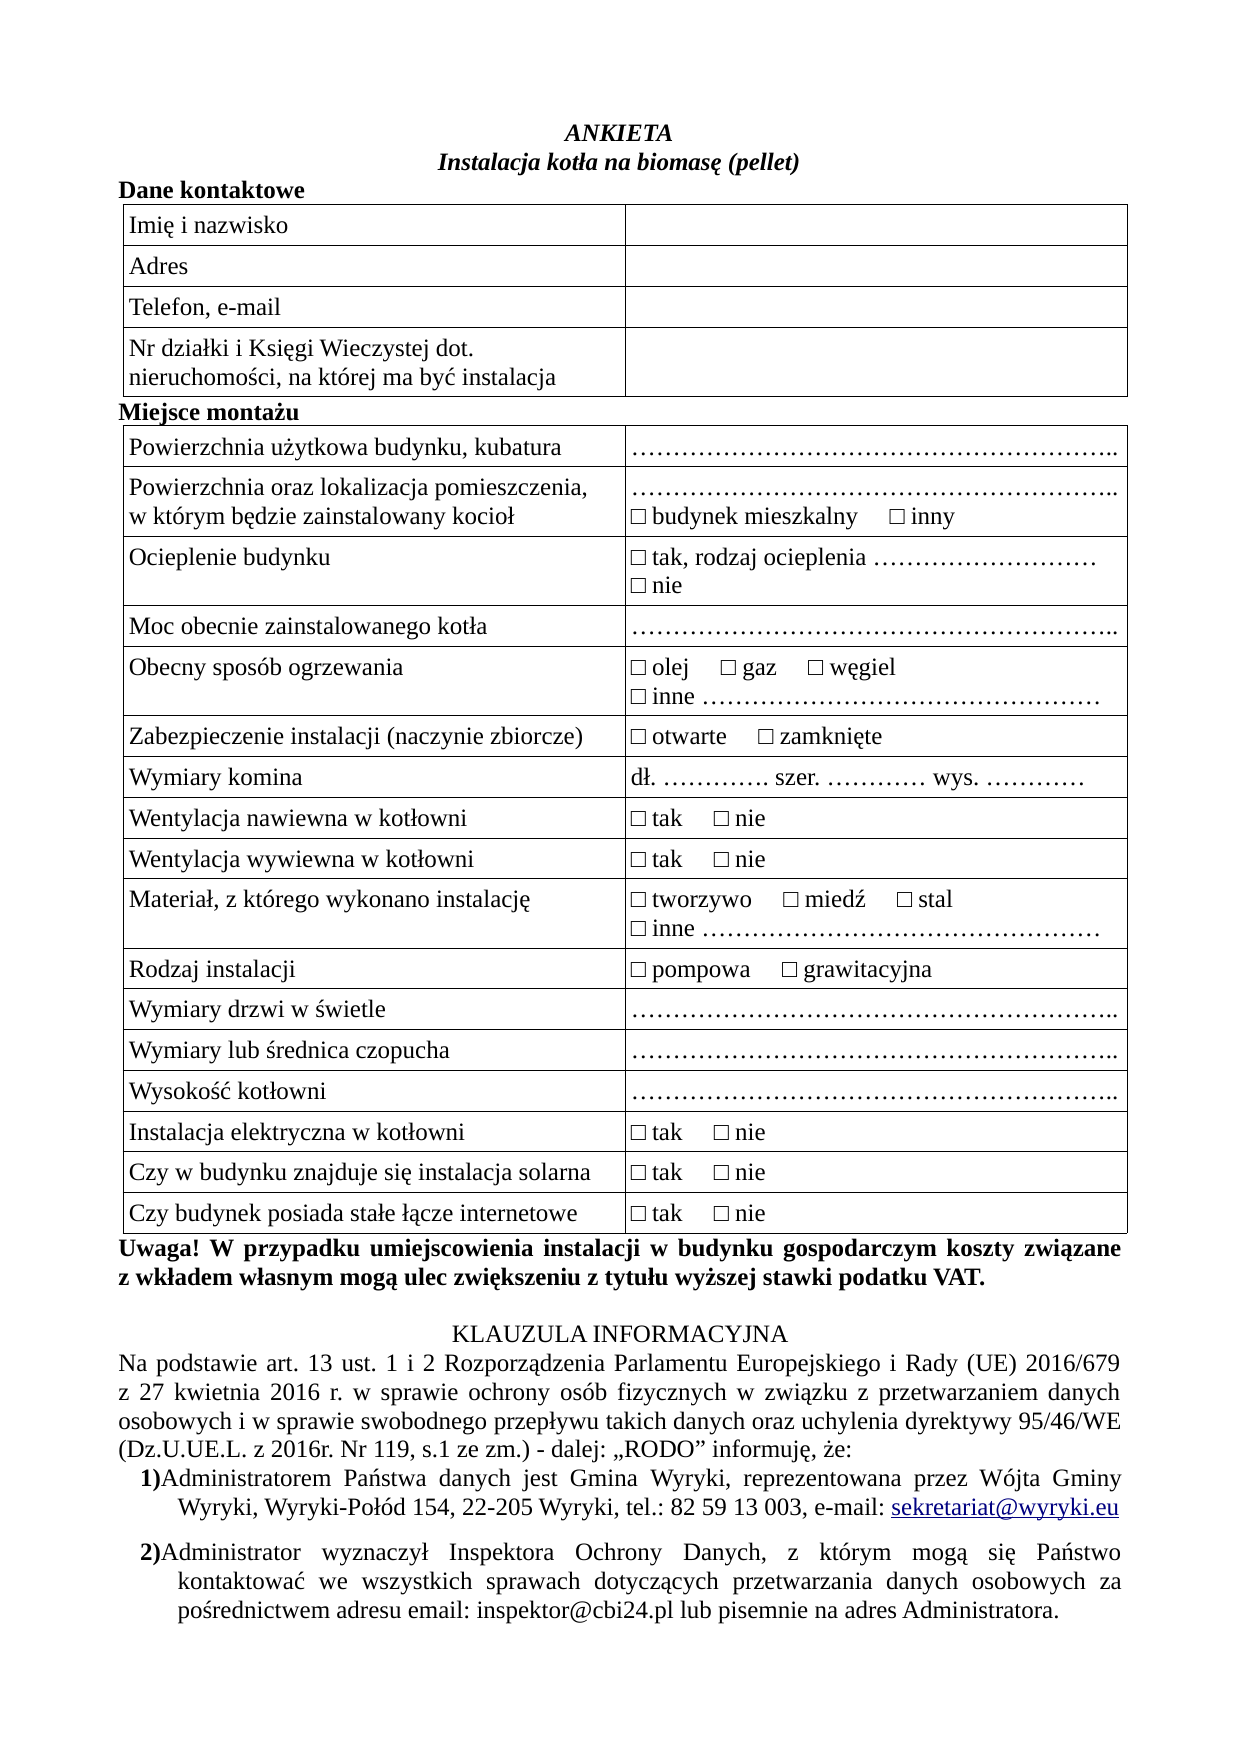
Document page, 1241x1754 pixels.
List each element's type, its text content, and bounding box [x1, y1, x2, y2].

table_cell Moc obecnie zainstalowanego kotła [124, 606, 625, 646]
table_cell [626, 246, 1127, 286]
table_cell Powierzchnia oraz lokalizacja pomieszczenia, w którym będzie zainstalowany kocioł [124, 467, 625, 536]
text ANKIETA [118, 118, 1122, 147]
table_cell Instalacja elektryczna w kotłowni [124, 1112, 625, 1151]
list Administratorem Państwa danych jest Gmina Wyryki, reprezentowana przez Wójta Gminy Wyryki, Wyryki-Połód 154, 22-205 Wyryki, tel.: 82 59 13 003, e-mail: sekretariat@wyryki.eu [140, 1463, 1122, 1521]
table_cell Wentylacja wywiewna w kotłowni [124, 839, 625, 878]
table_cell □ otwarte □ zamknięte [626, 716, 1127, 756]
list Administrator wyznaczył Inspektora Ochrony Danych, z którym mogą się Państwo kontaktować we wszystkich sprawach dotyczących przetwarzania danych osobowych za pośrednictwem adresu email: inspektor@cbi24.pl lub pisemnie na adres Administratora. [140, 1537, 1122, 1624]
table_cell ………………………………………………….. □ budynek mieszkalny □ inny [626, 467, 1127, 536]
table_cell [626, 328, 1127, 396]
table_cell □ tak □ nie [626, 1193, 1127, 1233]
text KLAUZULA INFORMACYJNA [118, 1319, 1122, 1348]
table_cell Obecny sposób ogrzewania [124, 647, 625, 715]
table_cell Czy budynek posiada stałe łącze internetowe [124, 1193, 625, 1233]
table_cell [626, 287, 1127, 327]
table_cell Telefon, e-mail [124, 287, 625, 327]
table_cell Wymiary lub średnica czopucha [124, 1030, 625, 1070]
table_cell □ tak, rodzaj ocieplenia ……………………… □ nie [626, 537, 1127, 605]
text Dane kontaktowe [118, 176, 1122, 204]
table_header ………………………………………………….. [626, 426, 1127, 466]
table_cell Nr działki i Księgi Wieczystej dot. nieruchomości, na której ma być instalacja [124, 328, 625, 396]
table_cell ………………………………………………….. [626, 606, 1127, 646]
table_header Imię i nazwisko [124, 205, 625, 245]
table_cell Czy w budynku znajduje się instalacja solarna [124, 1152, 625, 1192]
table_cell Ocieplenie budynku [124, 537, 625, 605]
table_cell ………………………………………………….. [626, 989, 1127, 1029]
table_cell □ olej □ gaz □ węgiel □ inne ………………………………………… [626, 647, 1127, 715]
table_cell □ tak □ nie [626, 1112, 1127, 1151]
table_cell Adres [124, 246, 625, 286]
table_cell ………………………………………………….. [626, 1071, 1127, 1111]
text Miejsce montażu [118, 397, 1122, 425]
text Uwaga! W przypadku umiejscowienia instalacji w budynku gospodarczym koszty związane z wkładem własnym mogą ulec zwiększeniu z tytułu wyższej stawki podatku VAT. [118, 1233, 1122, 1291]
table_cell Materiał, z którego wykonano instalację [124, 879, 625, 948]
table_cell Wymiary drzwi w świetle [124, 989, 625, 1029]
table_cell ………………………………………………….. [626, 1030, 1127, 1070]
table_cell Zabezpieczenie instalacji (naczynie zbiorcze) [124, 716, 625, 756]
table_cell □ tworzywo □ miedź □ stal □ inne ………………………………………… [626, 879, 1127, 948]
text Na podstawie art. 13 ust. 1 i 2 Rozporządzenia Parlamentu Europejskiego i Rady (UE) 2016/679 z 27 kwietnia 2016 r. w sprawie ochrony osób fizycznych w związku z przetwarzaniem danych osobowych i w sprawie swobodnego przepływu takich danych oraz uchylenia dyrektywy 95/46/WE (Dz.U.UE.L. z 2016r. Nr 119, s.1 ze zm.) - dalej: „RODO” informuję, że: [118, 1348, 1122, 1463]
table_cell Wymiary komina [124, 757, 625, 797]
table_cell □ tak □ nie [626, 798, 1127, 837]
table_cell □ tak □ nie [626, 1152, 1127, 1192]
table_cell □ pompowa □ grawitacyjna [626, 949, 1127, 988]
table_header [626, 205, 1127, 245]
table_cell Wentylacja nawiewna w kotłowni [124, 798, 625, 837]
text Instalacja kotła na biomasę (pellet) [118, 147, 1122, 176]
table_cell □ tak □ nie [626, 839, 1127, 878]
table_cell Rodzaj instalacji [124, 949, 625, 988]
table_header Powierzchnia użytkowa budynku, kubatura [124, 426, 625, 466]
table_cell dł. …………. szer. ………… wys. ………… [626, 757, 1127, 797]
table_cell Wysokość kotłowni [124, 1071, 625, 1111]
